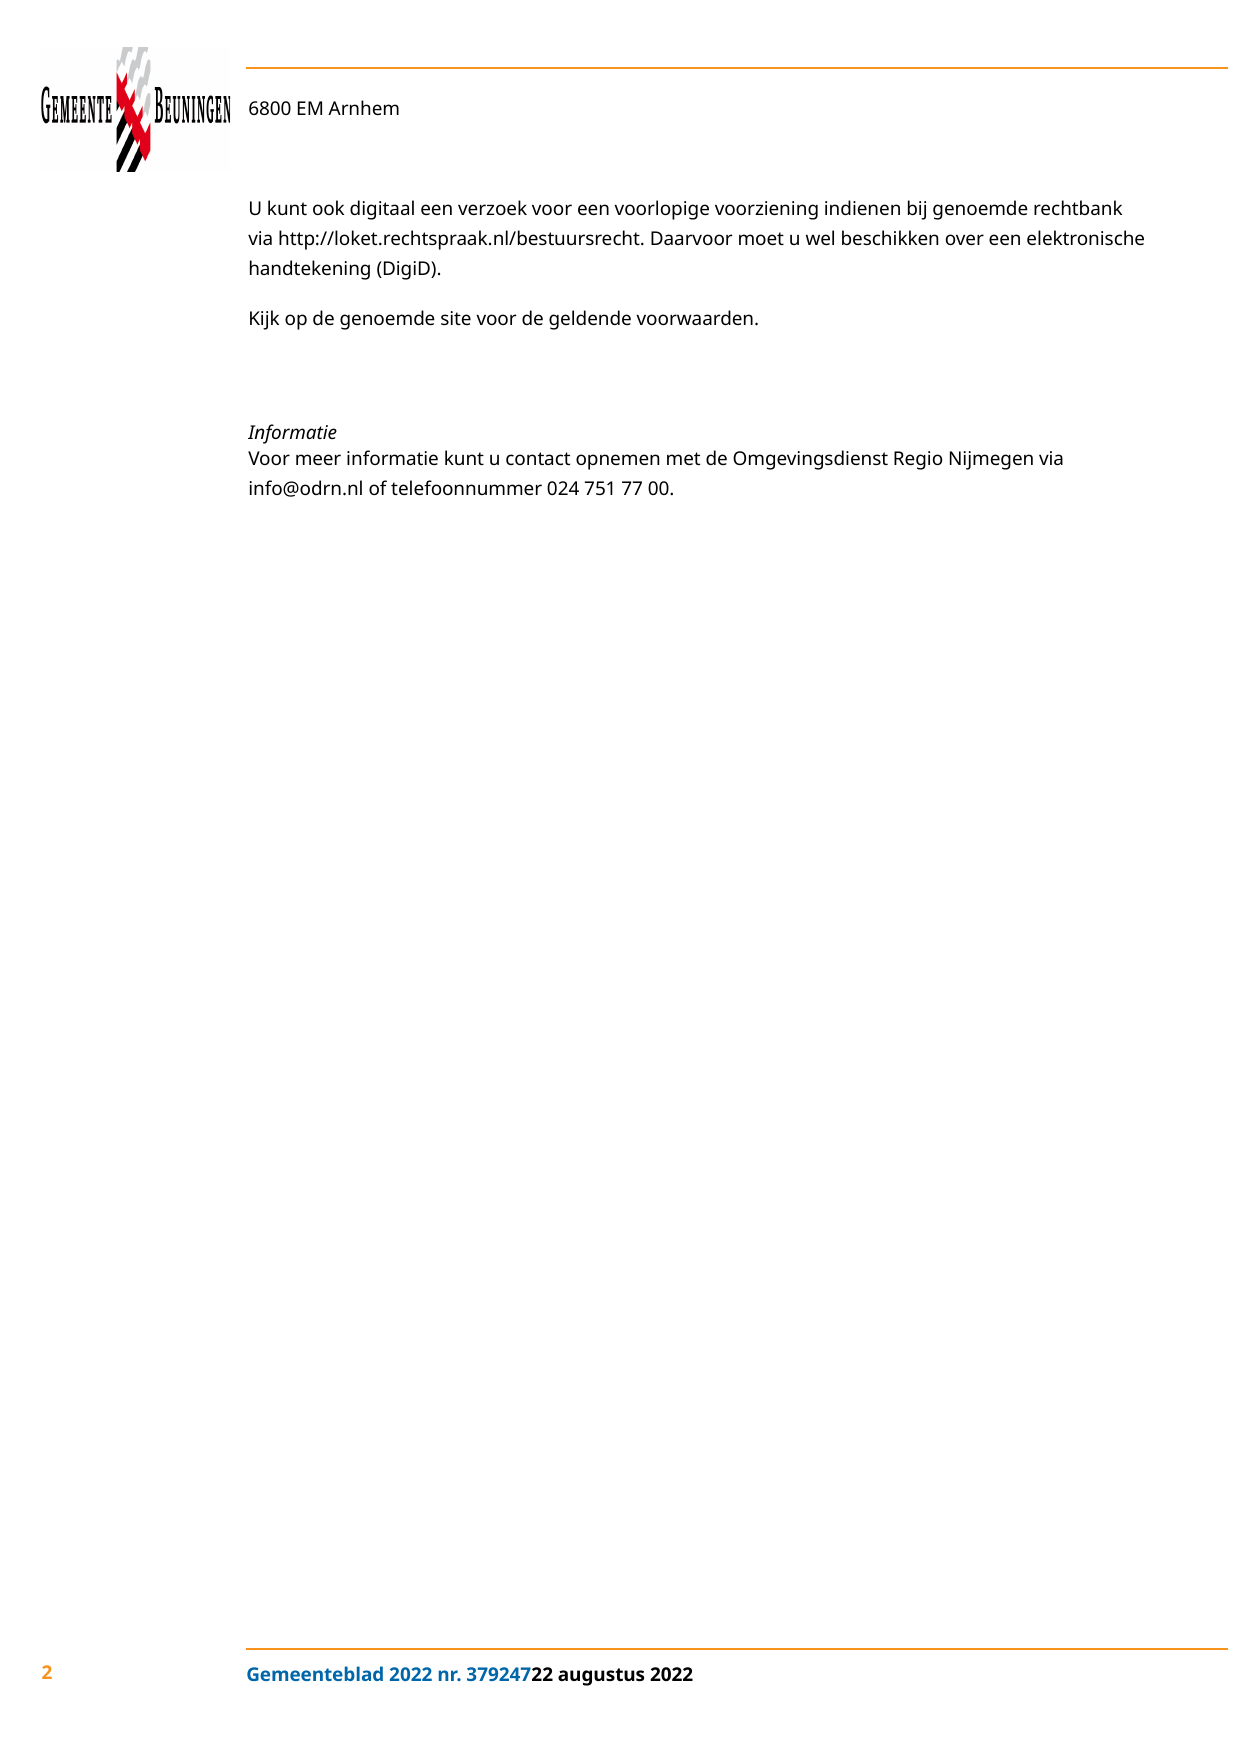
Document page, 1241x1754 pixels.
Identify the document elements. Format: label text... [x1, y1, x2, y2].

picture [41, 47, 231, 172]
text Informatie [248, 419, 1152, 445]
text Voor meer informatie kunt u contact opnemen met de Omgevingsdienst Regio Nijmegen via info@odrn.nl of telefoonnummer 024 751 77 00. [248, 445, 1152, 501]
text Kijk op de genoemde site voor de geldende voorwaarden. [248, 305, 1152, 331]
text 6800 EM Arnhem [248, 95, 1152, 121]
text U kunt ook digitaal een verzoek voor een voorlopige voorziening indienen bij genoemde rechtbank via http://loket.rechtspraak.nl/bestuursrecht. Daarvoor moet u wel beschikken over een elektronische handtekening (DigiD). [248, 196, 1152, 281]
